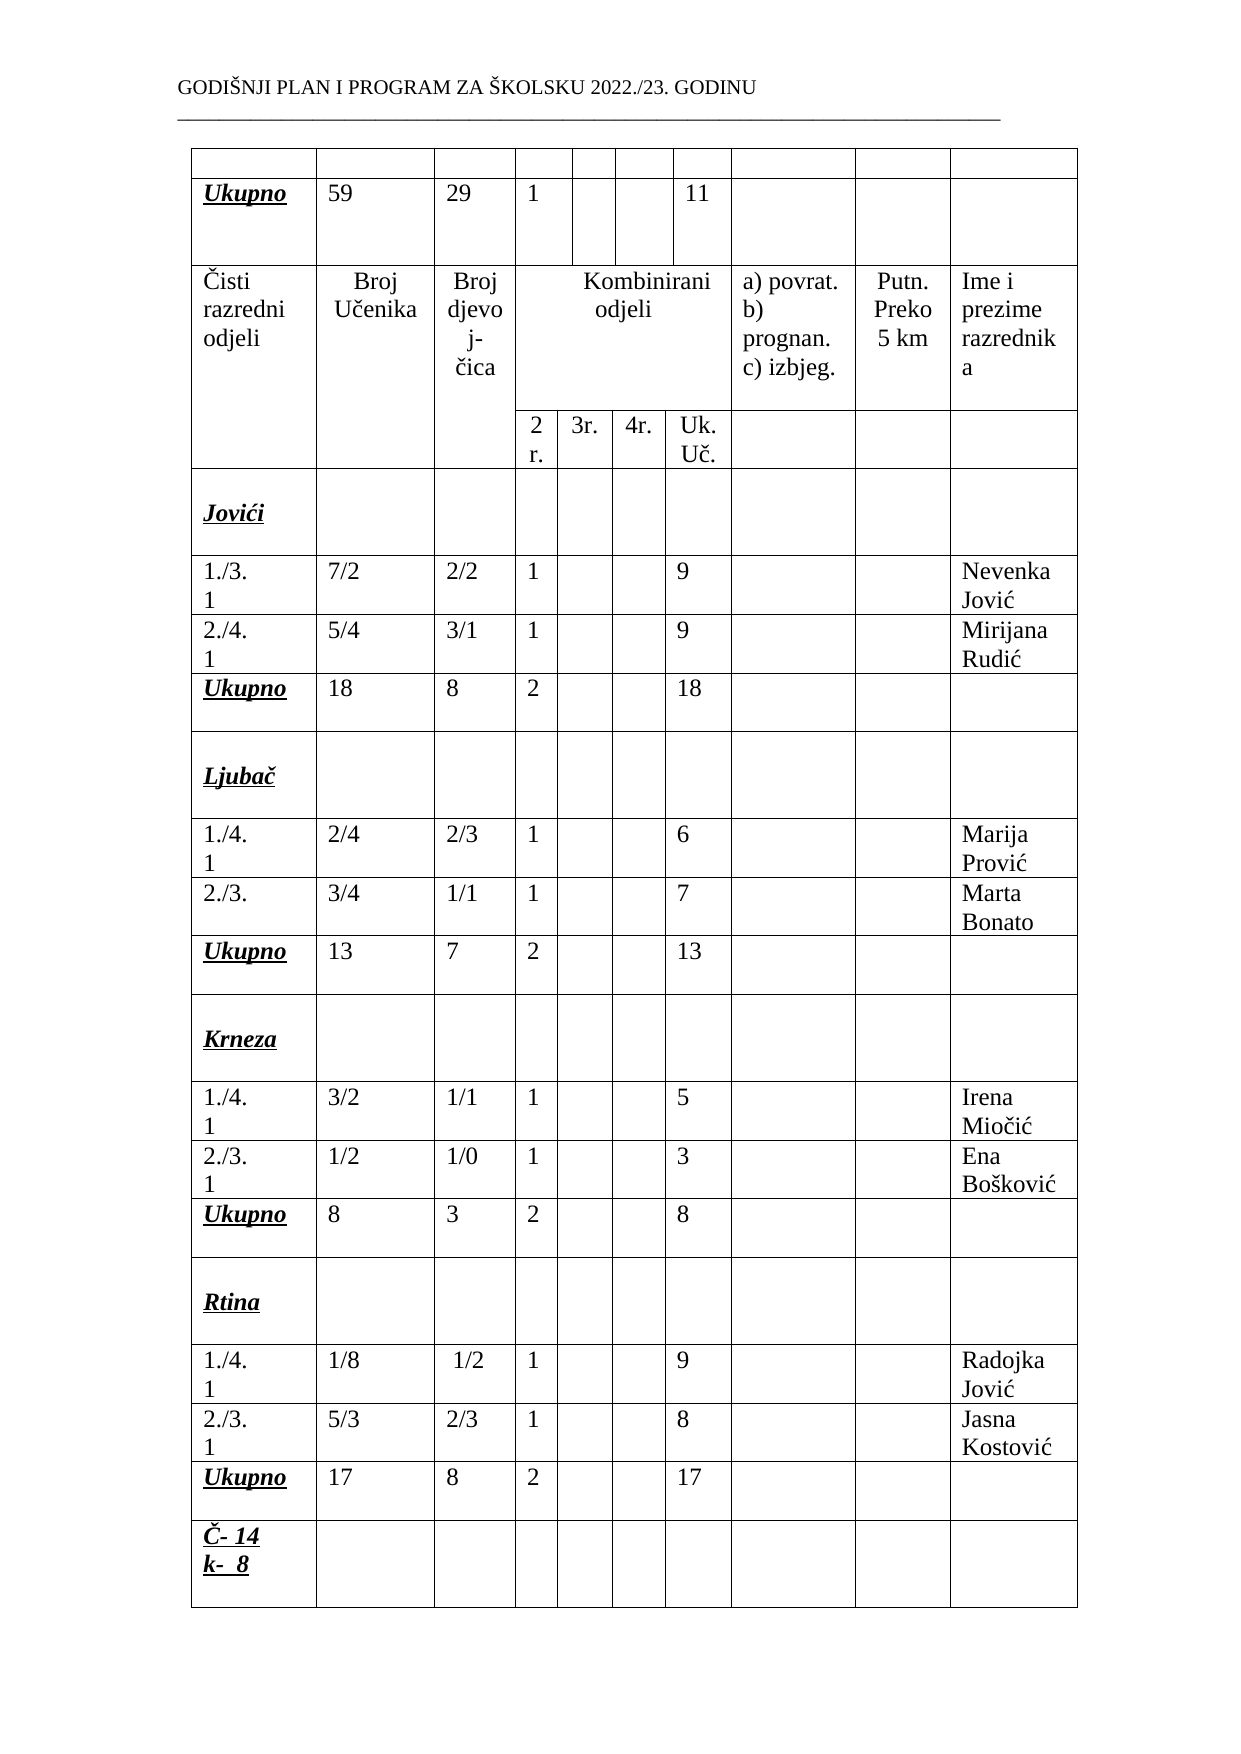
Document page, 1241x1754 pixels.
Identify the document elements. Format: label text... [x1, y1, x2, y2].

table_cell Marta Bonato [951, 878, 1077, 935]
table_cell [558, 1345, 612, 1403]
table_cell [856, 149, 950, 177]
table_cell [856, 1141, 950, 1198]
table_cell 3 [666, 1141, 731, 1198]
table_cell [613, 1141, 665, 1198]
table_cell 8 [435, 1462, 515, 1520]
table_cell 3/1 [435, 615, 515, 672]
table_cell [516, 469, 557, 555]
table_cell [856, 556, 950, 614]
table_cell Rtina [192, 1258, 316, 1344]
table_cell 5/3 [317, 1404, 434, 1461]
table_cell 2 [516, 936, 557, 994]
table_cell [856, 674, 950, 731]
table_cell [856, 878, 950, 935]
table_cell [613, 1199, 665, 1257]
table_cell 1 [516, 819, 557, 877]
table_cell Kombinirani odjeli [516, 266, 731, 409]
table_cell 11 [674, 179, 731, 265]
table_cell [674, 149, 731, 177]
table_cell [951, 995, 1077, 1081]
table_cell [732, 819, 855, 877]
table_cell [732, 1345, 855, 1403]
table_cell [516, 995, 557, 1081]
table_cell [856, 1462, 950, 1520]
table_cell [856, 1521, 950, 1607]
table_cell [435, 1521, 515, 1607]
table_cell 5/4 [317, 615, 434, 672]
table_cell Ena Bošković [951, 1141, 1077, 1198]
table_cell [317, 1521, 434, 1607]
table_cell [856, 469, 950, 555]
table_cell [558, 674, 612, 731]
table_cell [732, 878, 855, 935]
table_cell Ukupno [192, 674, 316, 731]
table_cell [856, 1404, 950, 1461]
table_cell 17 [317, 1462, 434, 1520]
table_cell [732, 469, 855, 555]
table_cell Ukupno [192, 1462, 316, 1520]
table_cell [732, 1141, 855, 1198]
table_cell [856, 936, 950, 994]
table_cell 2/4 [317, 819, 434, 877]
table_cell [317, 732, 434, 818]
table_cell 1 [516, 1082, 557, 1140]
table_cell [951, 1521, 1077, 1607]
table_cell [613, 615, 665, 672]
table_cell [558, 469, 612, 555]
table_cell [613, 936, 665, 994]
table_cell [317, 469, 434, 555]
table_cell [516, 149, 572, 177]
table_cell 1 [516, 1404, 557, 1461]
table_cell Marija Prović [951, 819, 1077, 877]
table_cell 1/2 [435, 1345, 515, 1403]
table_cell 59 [317, 179, 434, 265]
table_cell 1/0 [435, 1141, 515, 1198]
table_cell [856, 732, 950, 818]
table_cell Č- 14 k- 8 [192, 1521, 316, 1607]
table_cell [613, 469, 665, 555]
table_cell [856, 1258, 950, 1344]
table_cell [951, 1199, 1077, 1257]
table_cell 7 [666, 878, 731, 935]
table_cell [613, 1258, 665, 1344]
table_cell [951, 1258, 1077, 1344]
table_cell 2/2 [435, 556, 515, 614]
table_cell 1 [516, 1141, 557, 1198]
table_cell [951, 411, 1077, 468]
table_cell Ukupno [192, 179, 316, 265]
table_cell [732, 1462, 855, 1520]
table_cell 8 [317, 1199, 434, 1257]
table_cell 1./4. 1 [192, 819, 316, 877]
table_cell Uk. Uč. [666, 411, 731, 468]
table_cell [666, 1521, 731, 1607]
table_cell 2r. [516, 411, 557, 468]
table_cell 2./3. [192, 878, 316, 935]
table_cell [732, 179, 855, 265]
table_cell 1 [516, 615, 557, 672]
table_cell 3 [435, 1199, 515, 1257]
table_cell Jasna Kostović [951, 1404, 1077, 1461]
table_cell a) povrat. b) prognan. c) izbjeg. [732, 266, 855, 409]
table_cell Ukupno [192, 936, 316, 994]
table_cell 1./4. 1 [192, 1082, 316, 1140]
table_cell Broj djevoj- čica [435, 266, 515, 468]
table_cell 1 [516, 1345, 557, 1403]
table_cell 1/1 [435, 878, 515, 935]
table_cell [613, 878, 665, 935]
table_cell [558, 995, 612, 1081]
table_cell [732, 1082, 855, 1140]
table_cell [573, 179, 615, 265]
table_cell 1 [516, 878, 557, 935]
table_cell [613, 1345, 665, 1403]
table_cell [573, 149, 615, 177]
table_cell Putn. Preko 5 km [856, 266, 950, 409]
table_cell [317, 149, 434, 177]
table_cell [613, 732, 665, 818]
table_cell [732, 411, 855, 468]
table_cell [435, 149, 515, 177]
table_cell [732, 732, 855, 818]
table_cell [558, 1141, 612, 1198]
table_cell [951, 1462, 1077, 1520]
table_cell 13 [317, 936, 434, 994]
table_cell [435, 1258, 515, 1344]
table_cell 3/4 [317, 878, 434, 935]
table_cell [558, 1462, 612, 1520]
table_cell [558, 1082, 612, 1140]
table_cell 9 [666, 615, 731, 672]
table_cell [666, 1258, 731, 1344]
table_cell [516, 1521, 557, 1607]
table_cell Mirijana Rudić [951, 615, 1077, 672]
table_cell [613, 556, 665, 614]
table_cell [732, 1521, 855, 1607]
table_cell 3/2 [317, 1082, 434, 1140]
table_cell 1./4. 1 [192, 1345, 316, 1403]
table_cell 9 [666, 556, 731, 614]
table_cell 2 [516, 1199, 557, 1257]
table_cell [616, 149, 673, 177]
table_cell 2 [516, 1462, 557, 1520]
table_cell [558, 936, 612, 994]
table_cell 7 [435, 936, 515, 994]
table_cell Ime i prezime razrednika [951, 266, 1077, 409]
table_cell Krneza [192, 995, 316, 1081]
table_cell [613, 674, 665, 731]
table_cell 3r. [558, 411, 612, 468]
table_cell 6 [666, 819, 731, 877]
table_cell 18 [317, 674, 434, 731]
table_cell 2./3. 1 [192, 1404, 316, 1461]
table_cell 29 [435, 179, 515, 265]
table_cell 17 [666, 1462, 731, 1520]
table_cell 18 [666, 674, 731, 731]
table_cell [435, 732, 515, 818]
table_cell [732, 995, 855, 1081]
table_cell 2./3. 1 [192, 1141, 316, 1198]
table_cell [856, 1345, 950, 1403]
table_cell 2./4. 1 [192, 615, 316, 672]
table_cell Ukupno [192, 1199, 316, 1257]
table_cell [856, 1199, 950, 1257]
table_cell [435, 469, 515, 555]
table_cell [558, 1404, 612, 1461]
table_cell 7/2 [317, 556, 434, 614]
table_cell [951, 936, 1077, 994]
table_cell 2 [516, 674, 557, 731]
table_cell [856, 615, 950, 672]
table_cell 8 [435, 674, 515, 731]
table_cell 1/1 [435, 1082, 515, 1140]
table_cell 2/3 [435, 819, 515, 877]
table_cell [732, 936, 855, 994]
table_cell Čisti razredni odjeli [192, 266, 316, 468]
table_cell [951, 732, 1077, 818]
table_cell 2/3 [435, 1404, 515, 1461]
table_cell 8 [666, 1199, 731, 1257]
table_cell [732, 1404, 855, 1461]
table_cell [732, 556, 855, 614]
table_cell [516, 732, 557, 818]
table_cell [732, 674, 855, 731]
table_cell [666, 995, 731, 1081]
table_cell [856, 1082, 950, 1140]
table_cell [558, 819, 612, 877]
table_cell [613, 1404, 665, 1461]
table_cell [192, 149, 316, 177]
table_cell [856, 995, 950, 1081]
table_cell [558, 615, 612, 672]
table_cell [317, 995, 434, 1081]
table_cell Broj Učenika [317, 266, 434, 468]
table_cell Nevenka Jović [951, 556, 1077, 614]
table_cell [558, 1258, 612, 1344]
table_cell 1./3. 1 [192, 556, 316, 614]
table_cell [317, 1258, 434, 1344]
table_cell [732, 149, 855, 177]
table_cell [732, 1199, 855, 1257]
table_cell 4r. [613, 411, 665, 468]
table_cell [613, 1462, 665, 1520]
table_cell [856, 819, 950, 877]
table_cell [613, 995, 665, 1081]
table_cell [951, 674, 1077, 731]
table_cell Radojka Jović [951, 1345, 1077, 1403]
table_cell Ljubač [192, 732, 316, 818]
table_cell [558, 1199, 612, 1257]
table_cell 9 [666, 1345, 731, 1403]
table_cell [613, 819, 665, 877]
table_cell 1/2 [317, 1141, 434, 1198]
table_cell [951, 149, 1077, 177]
table_cell [613, 1082, 665, 1140]
table_cell [558, 556, 612, 614]
table_cell [613, 1521, 665, 1607]
table_cell [558, 732, 612, 818]
table_cell Irena Miočić [951, 1082, 1077, 1140]
table_cell 1 [516, 179, 572, 265]
table_cell [732, 1258, 855, 1344]
table_cell [558, 1521, 612, 1607]
table_cell [558, 878, 612, 935]
table_cell [951, 179, 1077, 265]
table_cell 8 [666, 1404, 731, 1461]
table_cell [516, 1258, 557, 1344]
table_cell [856, 179, 950, 265]
table_cell Jovići [192, 469, 316, 555]
table_cell [435, 995, 515, 1081]
table_cell 5 [666, 1082, 731, 1140]
table_cell [732, 615, 855, 672]
table_cell 1/8 [317, 1345, 434, 1403]
table_cell [666, 732, 731, 818]
table_cell [616, 179, 673, 265]
table_cell [666, 469, 731, 555]
table_cell 13 [666, 936, 731, 994]
table_cell [856, 411, 950, 468]
table_cell 1 [516, 556, 557, 614]
table_cell [951, 469, 1077, 555]
